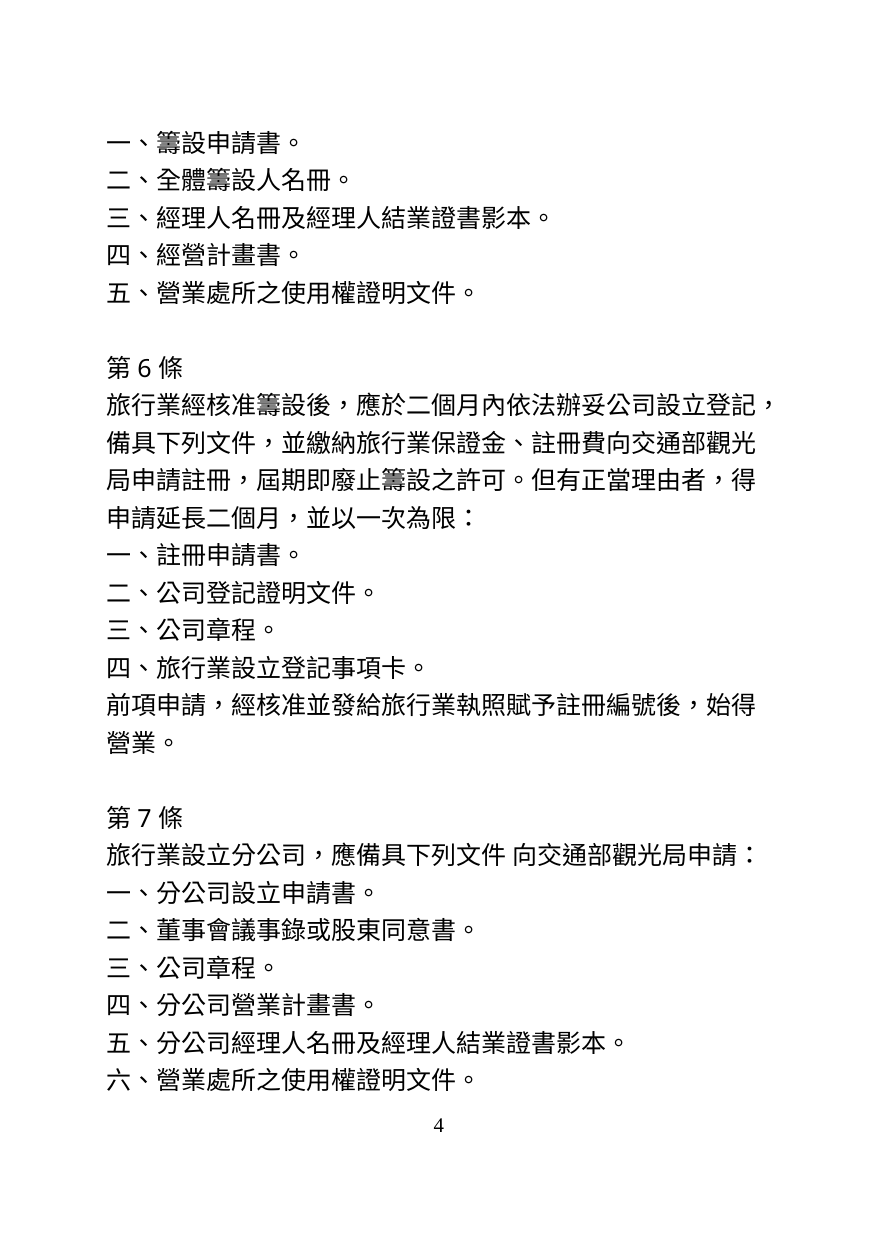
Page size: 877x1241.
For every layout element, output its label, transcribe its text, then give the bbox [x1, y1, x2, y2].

text 三、公司章程。 [106, 610, 771, 647]
text 第 6 條 [106, 347, 771, 385]
text 五、分公司經理人名冊及經理人結業證書影本。 [106, 1022, 771, 1060]
text 四、分公司營業計畫書。 [106, 985, 771, 1022]
text 三、經理人名冊及經理人結業證書影本。 [106, 197, 771, 235]
text 二、董事會議事錄或股東同意書。 [106, 910, 771, 947]
text 一、分公司設立申請書。 [106, 872, 771, 910]
text 第 7 條 [106, 797, 771, 835]
text 旅行業經核准籌設後，應於二個月內依法辦妥公司設立登記，備具下列文件，並繳納旅行業保證金、註冊費向交通部觀光局申請註冊，屆期即廢止籌設之許可。但有正當理由者，得申請延長二個月，並以一次為限： [106, 385, 771, 535]
text 一、註冊申請書。 [106, 535, 771, 572]
text 一、籌設申請書。 [106, 122, 771, 160]
text 三、公司章程。 [106, 947, 771, 985]
text 前項申請，經核准並發給旅行業執照賦予註冊編號後，始得營業。 [106, 685, 771, 760]
text 五、營業處所之使用權證明文件。 [106, 272, 771, 310]
text 二、公司登記證明文件。 [106, 572, 771, 610]
text 四、經營計畫書。 [106, 235, 771, 272]
text 二、全體籌設人名冊。 [106, 160, 771, 197]
text 旅行業設立分公司，應備具下列文件 向交通部觀光局申請： [106, 835, 771, 872]
text 六、營業處所之使用權證明文件。 [106, 1060, 771, 1097]
text 四、旅行業設立登記事項卡。 [106, 647, 771, 685]
